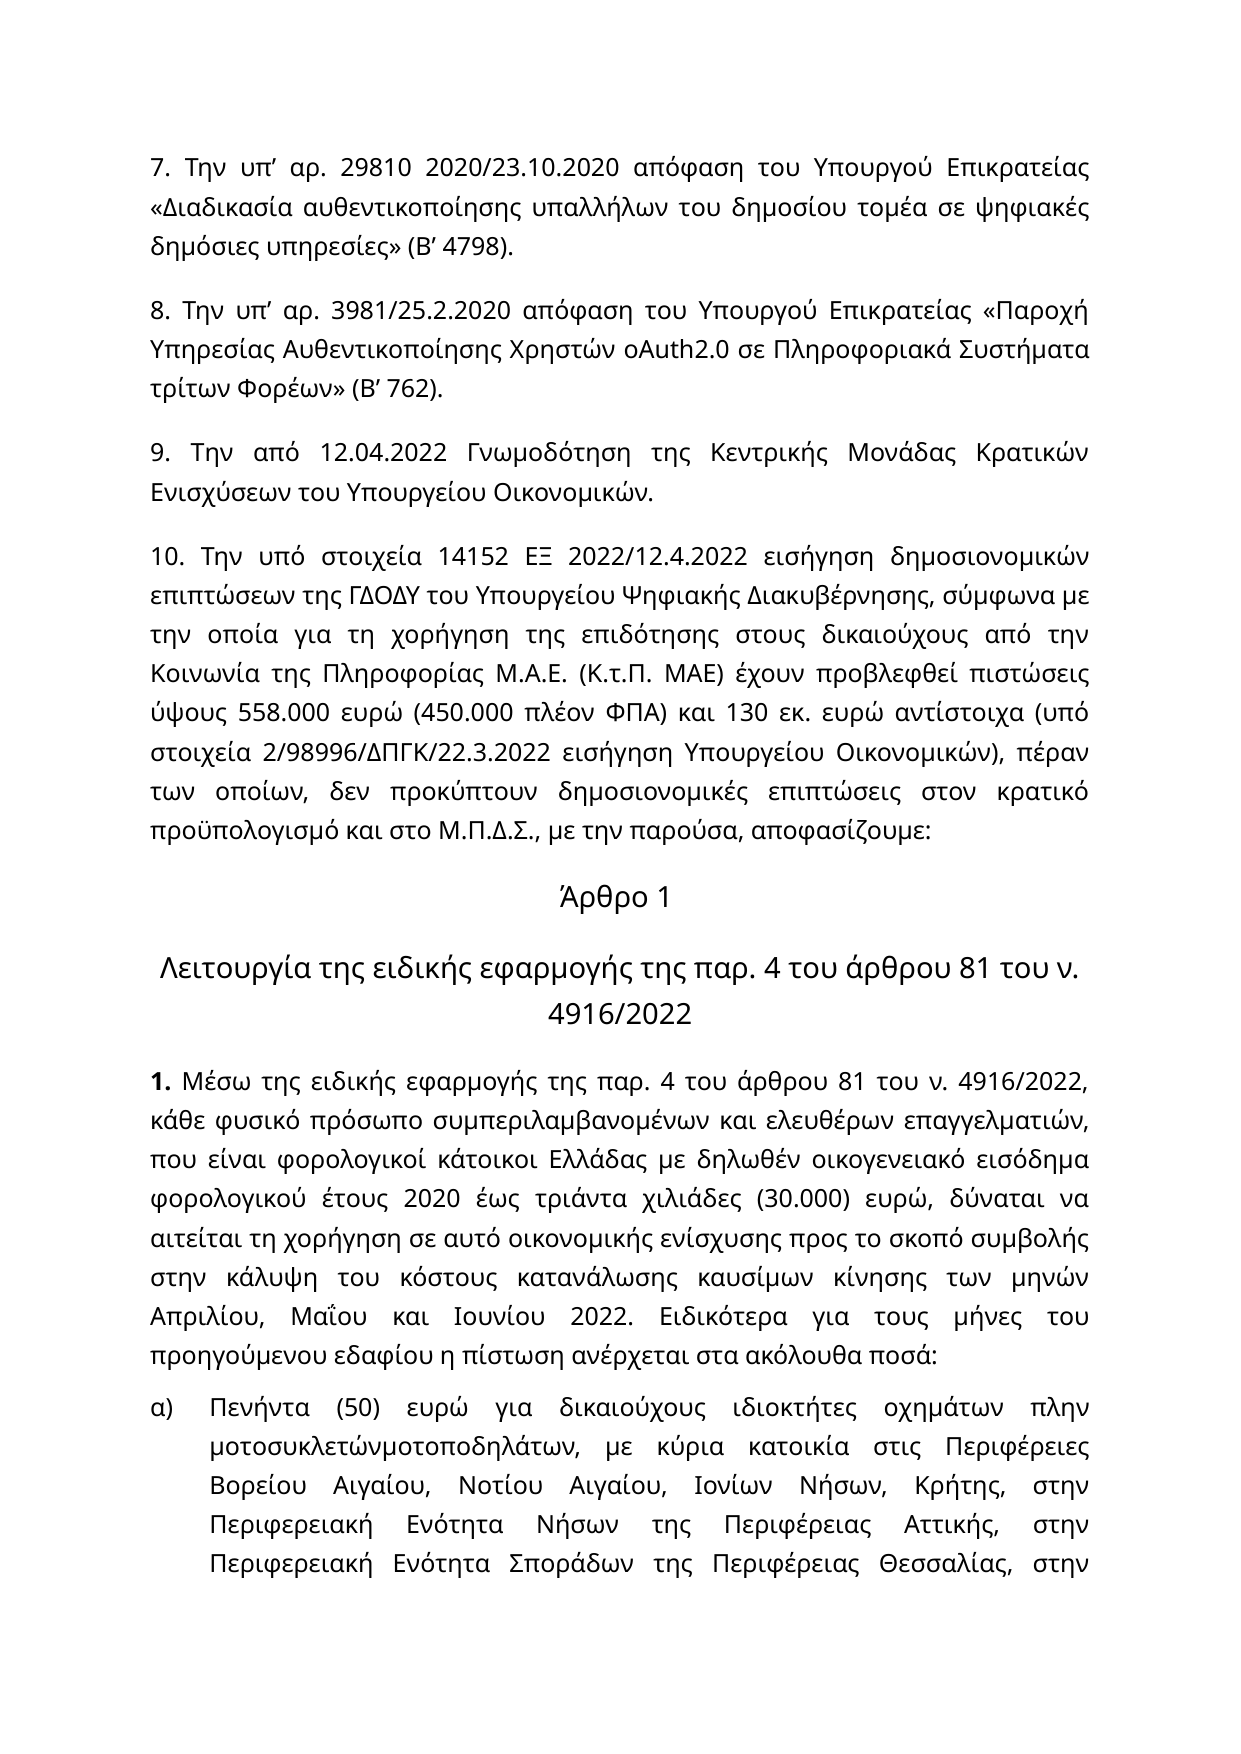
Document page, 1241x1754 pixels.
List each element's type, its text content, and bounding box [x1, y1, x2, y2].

text 10. Την υπό στοιχεία 14152 ΕΞ 2022/12.4.2022 εισήγηση δημοσιονομικών επιπτώσεων της ΓΔΟΔΥ του Υπουργείου Ψηφιακής Διακυβέρνησης, σύμφωνα με την οποία για τη χορήγηση της επιδότησης στους δικαιούχους από την Κοινωνία της Πληροφορίας Μ.Α.Ε. (Κ.τ.Π. ΜΑΕ) έχουν προβλεφθεί πιστώσεις ύψους 558.000 ευρώ (450.000 πλέον ΦΠΑ) και 130 εκ. ευρώ αντίστοιχα (υπό στοιχεία 2/98996/ΔΠΓΚ/22.3.2022 εισήγηση Υπουργείου Οικονομικών), πέραν των οποίων, δεν προκύπτουν δημοσιονομικές επιπτώσεις στον κρατικό προϋπολογισμό και στο Μ.Π.Δ.Σ., με την παρούσα, αποφασίζουμε: [150, 538, 1090, 847]
list α) Πενήντα (50) ευρώ για δικαιούχους ιδιοκτήτες οχημάτων πλην μοτοσυκλετώνμοτοποδηλάτων, με κύρια κατοικία στις Περιφέρειες Βορείου Αιγαίου, Νοτίου Αιγαίου, Ιονίων Νήσων, Κρήτης, στην Περιφερειακή Ενότητα Νήσων της Περιφέρειας Αττικής, στην Περιφερειακή Ενότητα Σποράδων της Περιφέρειας Θεσσαλίας, στην [150, 1389, 1090, 1580]
subtitle Λειτουργία της ειδικής εφαρμογής της παρ. 4 του άρθρου 81 του ν. 4916/2022 [150, 947, 1090, 1033]
text 7. Την υπ’ αρ. 29810 2020/23.10.2020 απόφαση του Υπουργού Επικρατείας «Διαδικασία αυθεντικοποίησης υπαλλήλων του δημοσίου τομέα σε ψηφιακές δημόσιες υπηρεσίες» (Β’ 4798). [150, 150, 1090, 262]
text 1. Μέσω της ειδικής εφαρμογής της παρ. 4 του άρθρου 81 του ν. 4916/2022, κάθε φυσικό πρόσωπο συμπεριλαμβανομένων και ελευθέρων επαγγελματιών, που είναι φορολογικοί κάτοικοι Ελλάδας με δηλωθέν οικογενειακό εισόδημα φορολογικού έτους 2020 έως τριάντα χιλιάδες (30.000) ευρώ, δύναται να αιτείται τη χορήγηση σε αυτό οικονομικής ενίσχυσης προς το σκοπό συμβολής στην κάλυψη του κόστους κατανάλωσης καυσίμων κίνησης των μηνών Απριλίου, Μαΐου και Ιουνίου 2022. Ειδικότερα για τους μήνες του προηγούμενου εδαφίου η πίστωση ανέρχεται στα ακόλουθα ποσά: [150, 1063, 1090, 1372]
text 9. Tην από 12.04.2022 Γνωμοδότηση της Κεντρικής Μονάδας Κρατικών Ενισχύσεων του Υπουργείου Οικονομικών. [150, 435, 1090, 508]
text 8. Την υπ’ αρ. 3981/25.2.2020 απόφαση του Υπουργού Επικρατείας «Παροχή Υπηρεσίας Αυθεντικοποίησης Χρηστών oAuth2.0 σε Πληροφοριακά Συστήματα τρίτων Φορέων» (Β’ 762). [150, 292, 1090, 405]
subtitle Άρθρο 1 [150, 877, 1090, 916]
